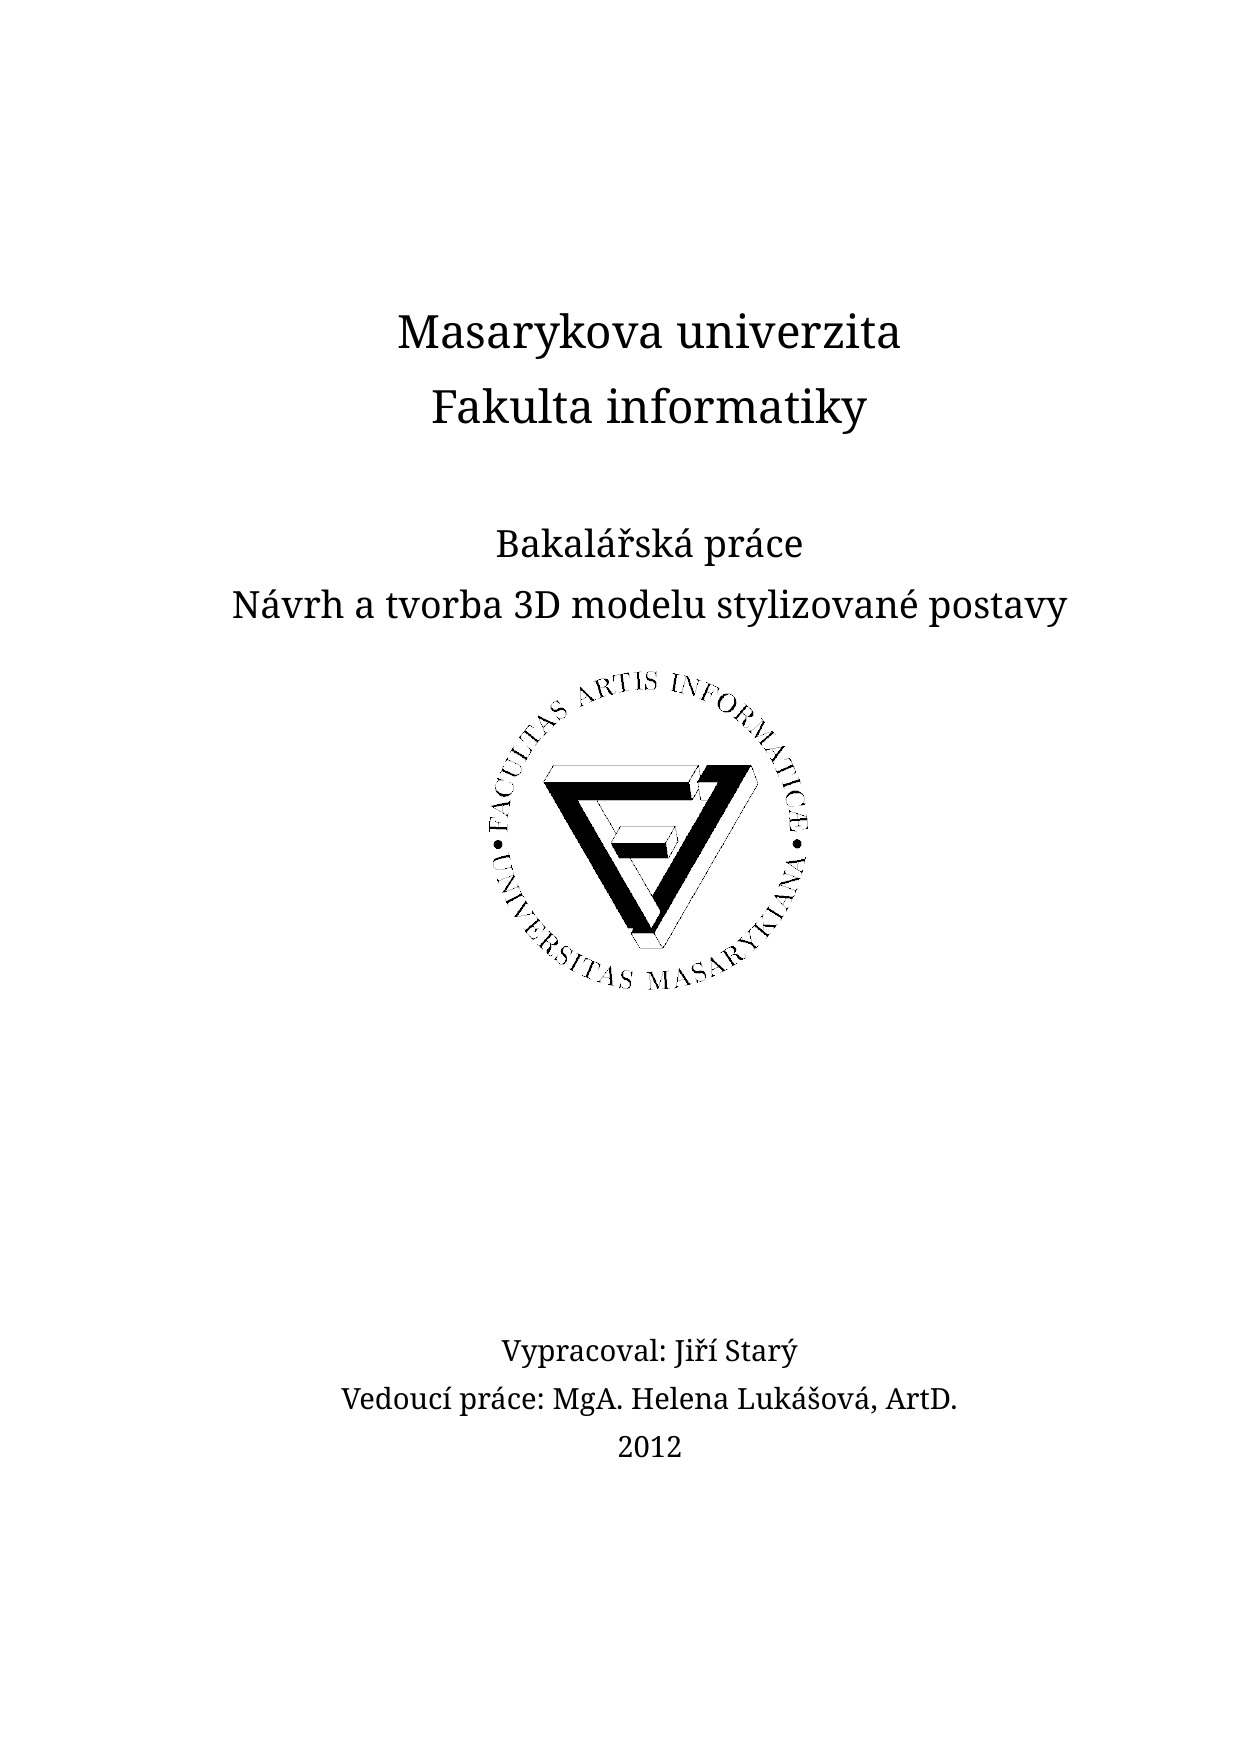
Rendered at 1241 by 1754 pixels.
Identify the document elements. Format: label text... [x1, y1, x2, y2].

text 2012 [207, 1426, 1093, 1466]
picture [489, 668, 811, 990]
text Vypracoval: Jiří Starý [207, 1331, 1093, 1370]
text Vedoucí práce: MgA. Helena Lukášová, ArtD. [207, 1378, 1093, 1418]
text Masarykova univerzita Fakulta informatiky [207, 300, 1093, 437]
text Návrh a tvorba 3D modelu stylizované postavy [207, 579, 1093, 630]
text Bakalářská práce [207, 517, 1093, 568]
